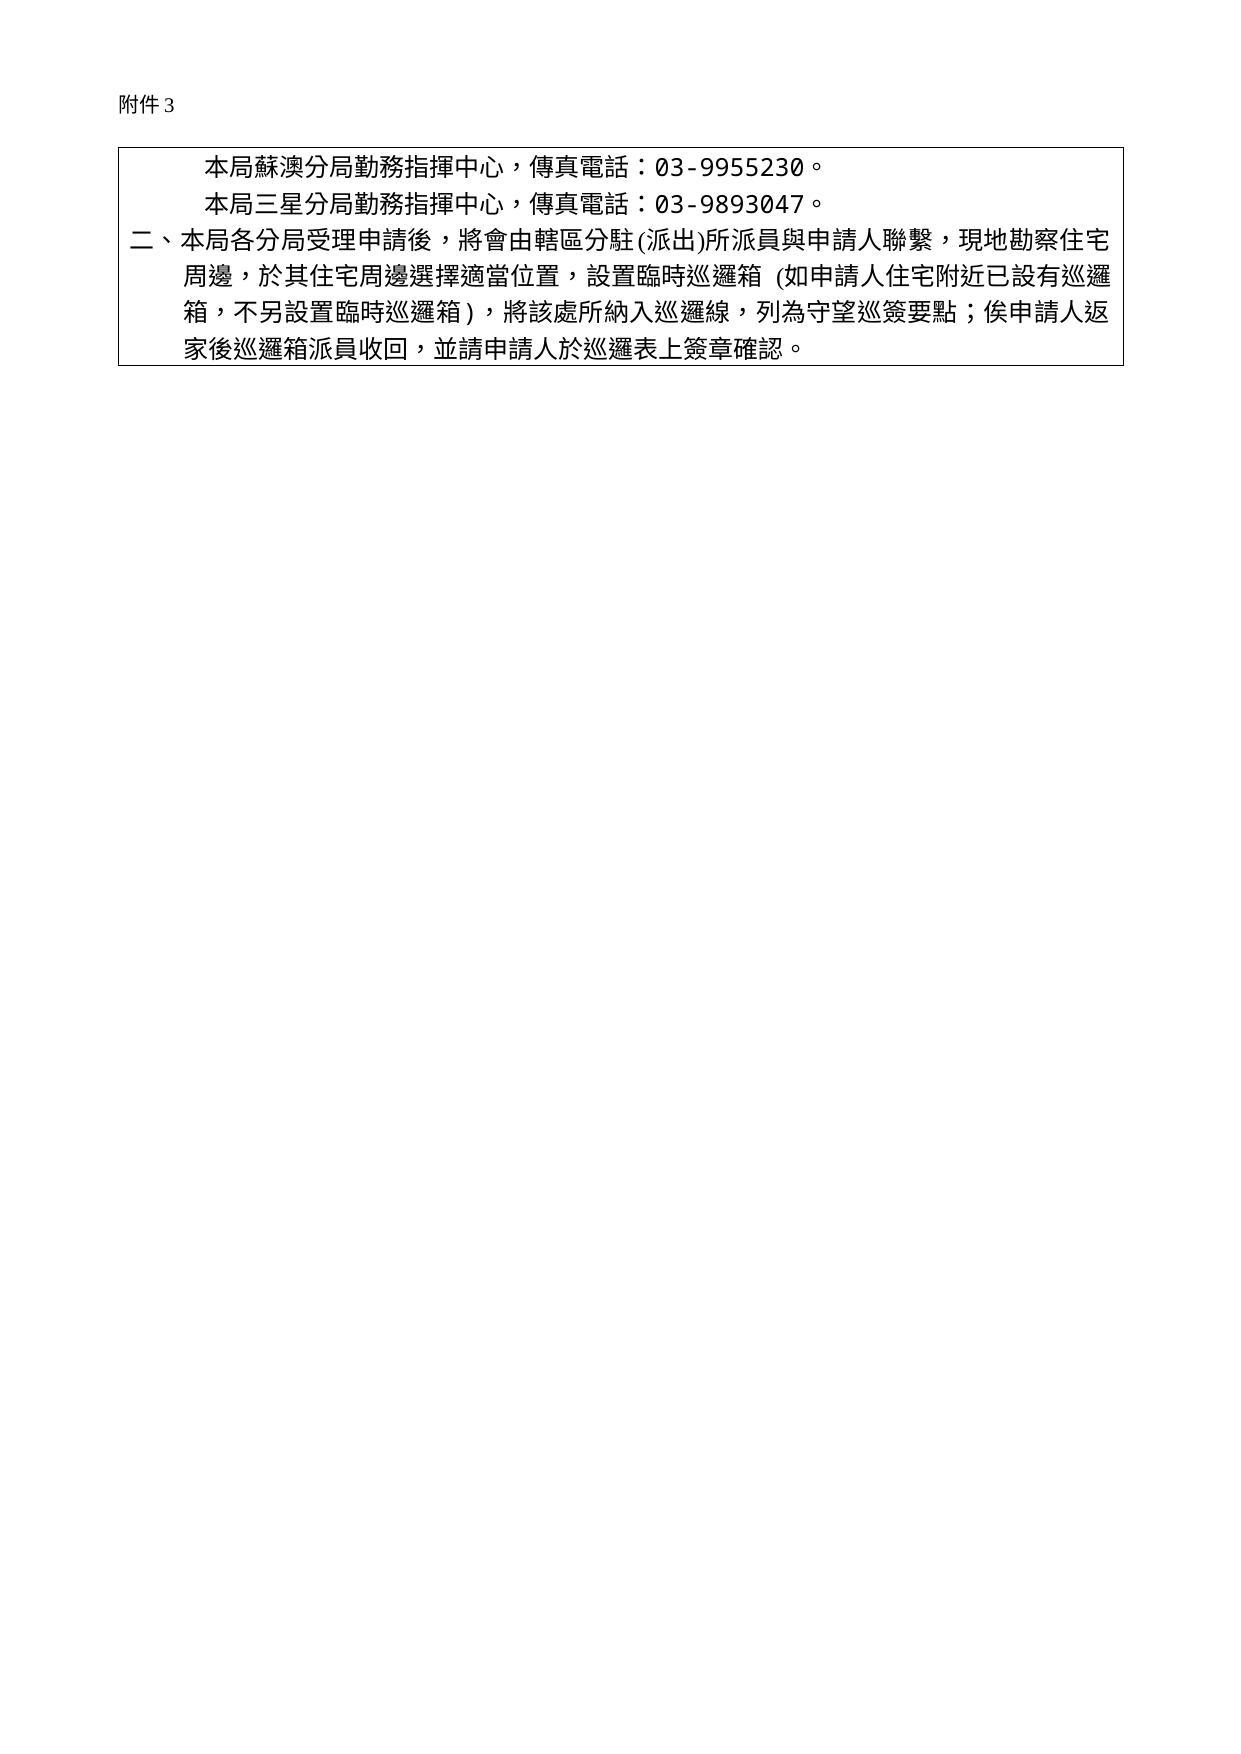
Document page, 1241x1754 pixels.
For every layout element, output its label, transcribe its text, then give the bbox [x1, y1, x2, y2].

table_cell 本局蘇澳分局勤務指揮中心，傳真電話：03-9955230。 本局三星分局勤務指揮中心，傳真電話：03-9893047。 二、本局各分局受理申請後，將會由轄區分駐(派出)所派員與申請人聯繫，現地勘察住宅周邊，於其住宅周邊選擇適當位置，設置臨時巡邏箱 (如申請人住宅附近已設有巡邏箱，不另設置臨時巡邏箱)，將該處所納入巡邏線，列為守望巡簽要點；俟申請人返家後巡邏箱派員收回，並請申請人於巡邏表上簽章確認。 [119, 148, 1123, 365]
